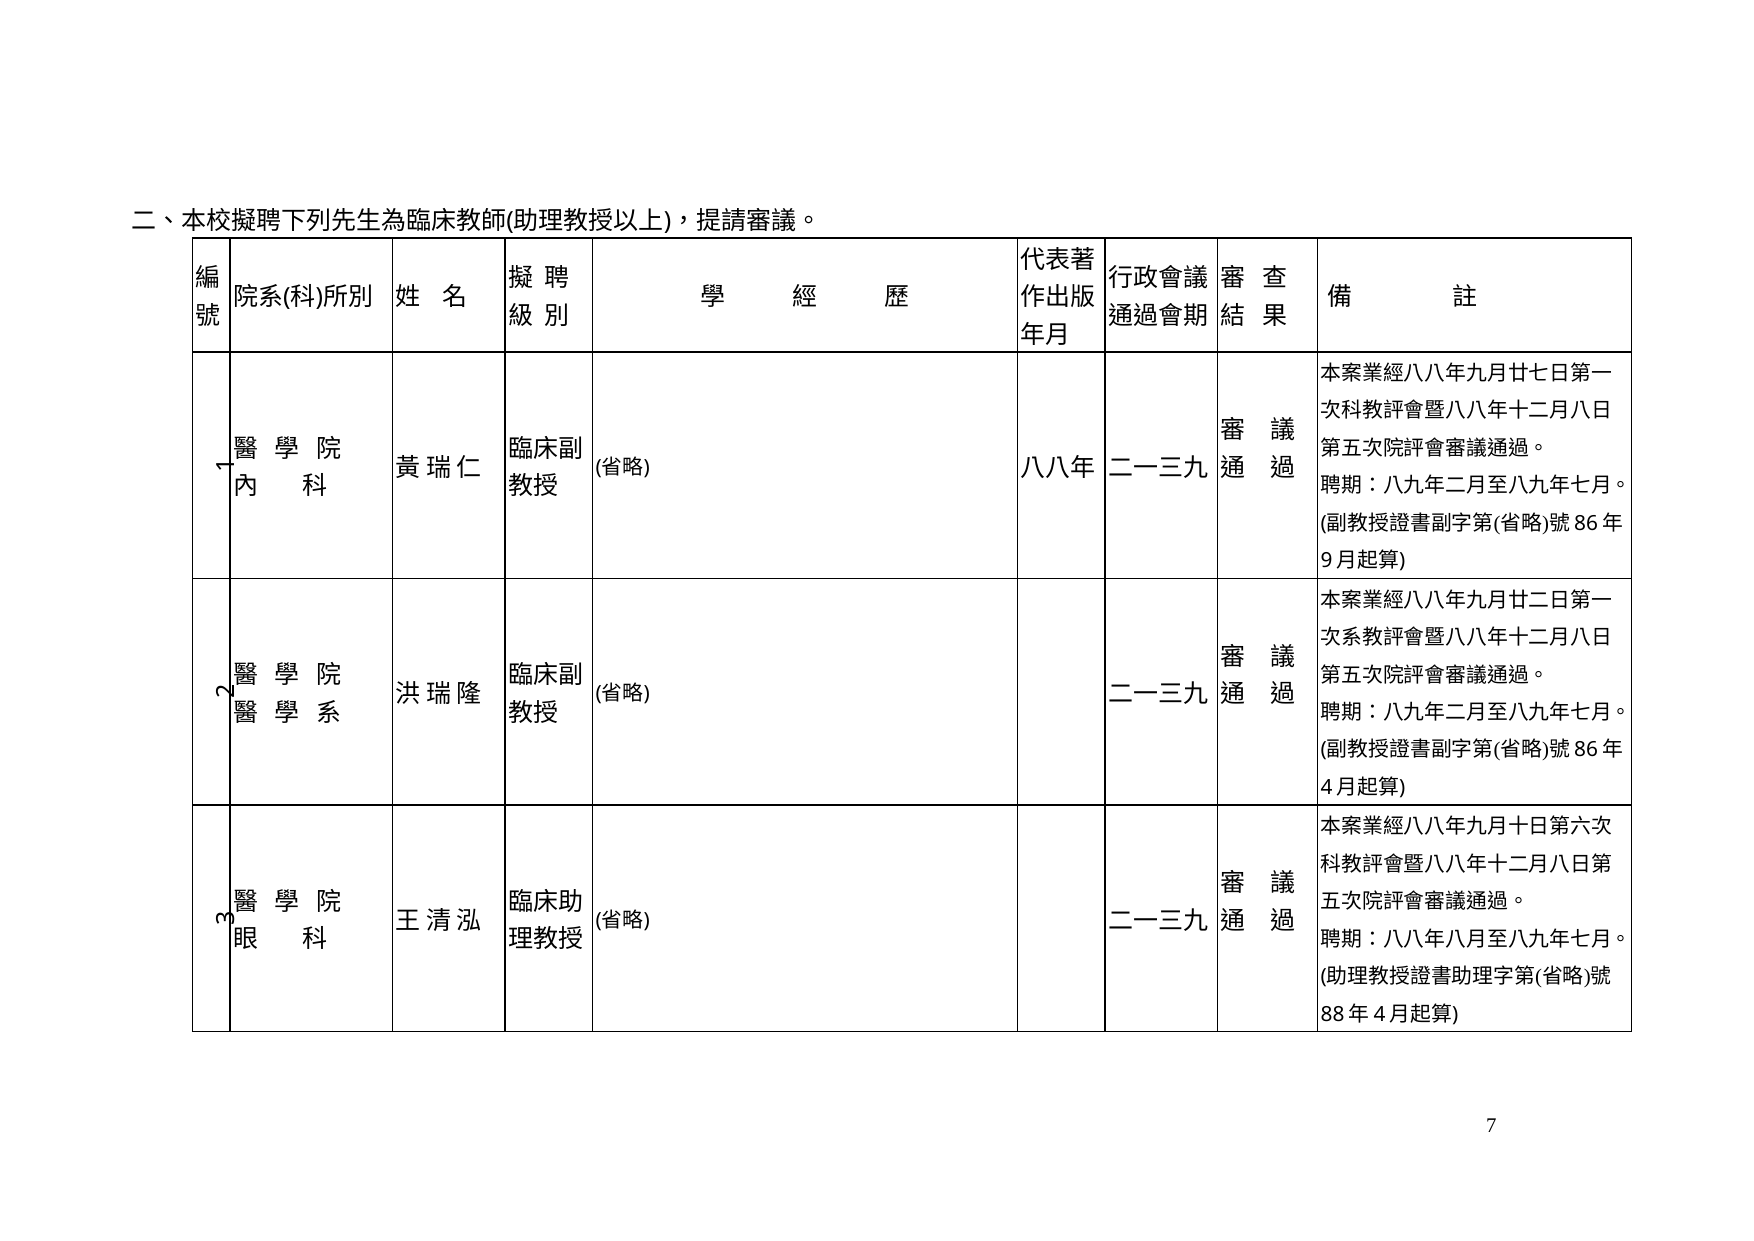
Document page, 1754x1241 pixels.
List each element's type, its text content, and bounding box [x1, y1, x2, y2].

table_header 姓 名 [393, 239, 504, 351]
table_header 擬 聘級 別 [506, 239, 592, 351]
table_cell 本案業經八八年九月廿二日第一次系教評會暨八八年十二月八日第五次院評會審議通過。 聘期：八九年二月至八九年七月。 (副教授證書副字第(省略)號86年4月起算) [1318, 579, 1631, 804]
table_cell 1 [193, 353, 229, 578]
table_cell 二一三九 [1106, 579, 1217, 804]
table_cell 臨床助理教授 [506, 806, 592, 1031]
table_header 備 註 [1318, 239, 1631, 351]
table_header 審 查 結 果 [1218, 239, 1317, 351]
table_cell (省略) [593, 353, 1017, 578]
table_cell 八八年 [1018, 353, 1104, 578]
table_header 編 號 [193, 239, 229, 351]
text 二、本校擬聘下列先生為臨床教師(助理教授以上)，提請審議。 [118, 199, 1636, 237]
table_cell 二一三九 [1106, 806, 1217, 1031]
table_cell 本案業經八八年九月廿七日第一次科教評會暨八八年十二月八日第五次院評會審議通過。 聘期：八九年二月至八九年七月。 (副教授證書副字第(省略)號86年9月起算) [1318, 353, 1631, 578]
table_cell 審 議 通 過 [1218, 579, 1317, 804]
table_cell 3 [193, 806, 229, 1031]
table_header 院系(科)所別 [231, 239, 392, 351]
table_cell 審 議 通 過 [1218, 353, 1317, 578]
table_cell 洪 瑞 隆 [393, 579, 504, 804]
table_cell 醫 學 院 內 科 [231, 353, 392, 578]
table_cell 二一三九 [1106, 353, 1217, 578]
table_header 學 經 歷 [593, 239, 1017, 351]
table_cell 臨床副教授 [506, 353, 592, 578]
table_cell [1018, 579, 1104, 804]
table_cell 2 [193, 579, 229, 804]
table_header 代表著作出版年月 [1018, 239, 1104, 351]
table_header 行政會議通過會期 [1106, 239, 1217, 351]
table_cell (省略) [593, 806, 1017, 1031]
table_cell 王 清 泓 [393, 806, 504, 1031]
table_cell 臨床副教授 [506, 579, 592, 804]
table_cell (省略) [593, 579, 1017, 804]
table_cell 醫 學 院 醫 學 系 [231, 579, 392, 804]
table_cell 黃 瑞 仁 [393, 353, 504, 578]
table_cell 醫 學 院 眼 科 [231, 806, 392, 1031]
table_cell 審 議 通 過 [1218, 806, 1317, 1031]
table_cell [1018, 806, 1104, 1031]
table_cell 本案業經八八年九月十日第六次科教評會暨八八年十二月八日第五次院評會審議通過。 聘期：八八年八月至八九年七月。 (助理教授證書助理字第(省略)號88年4月起算) [1318, 806, 1631, 1031]
